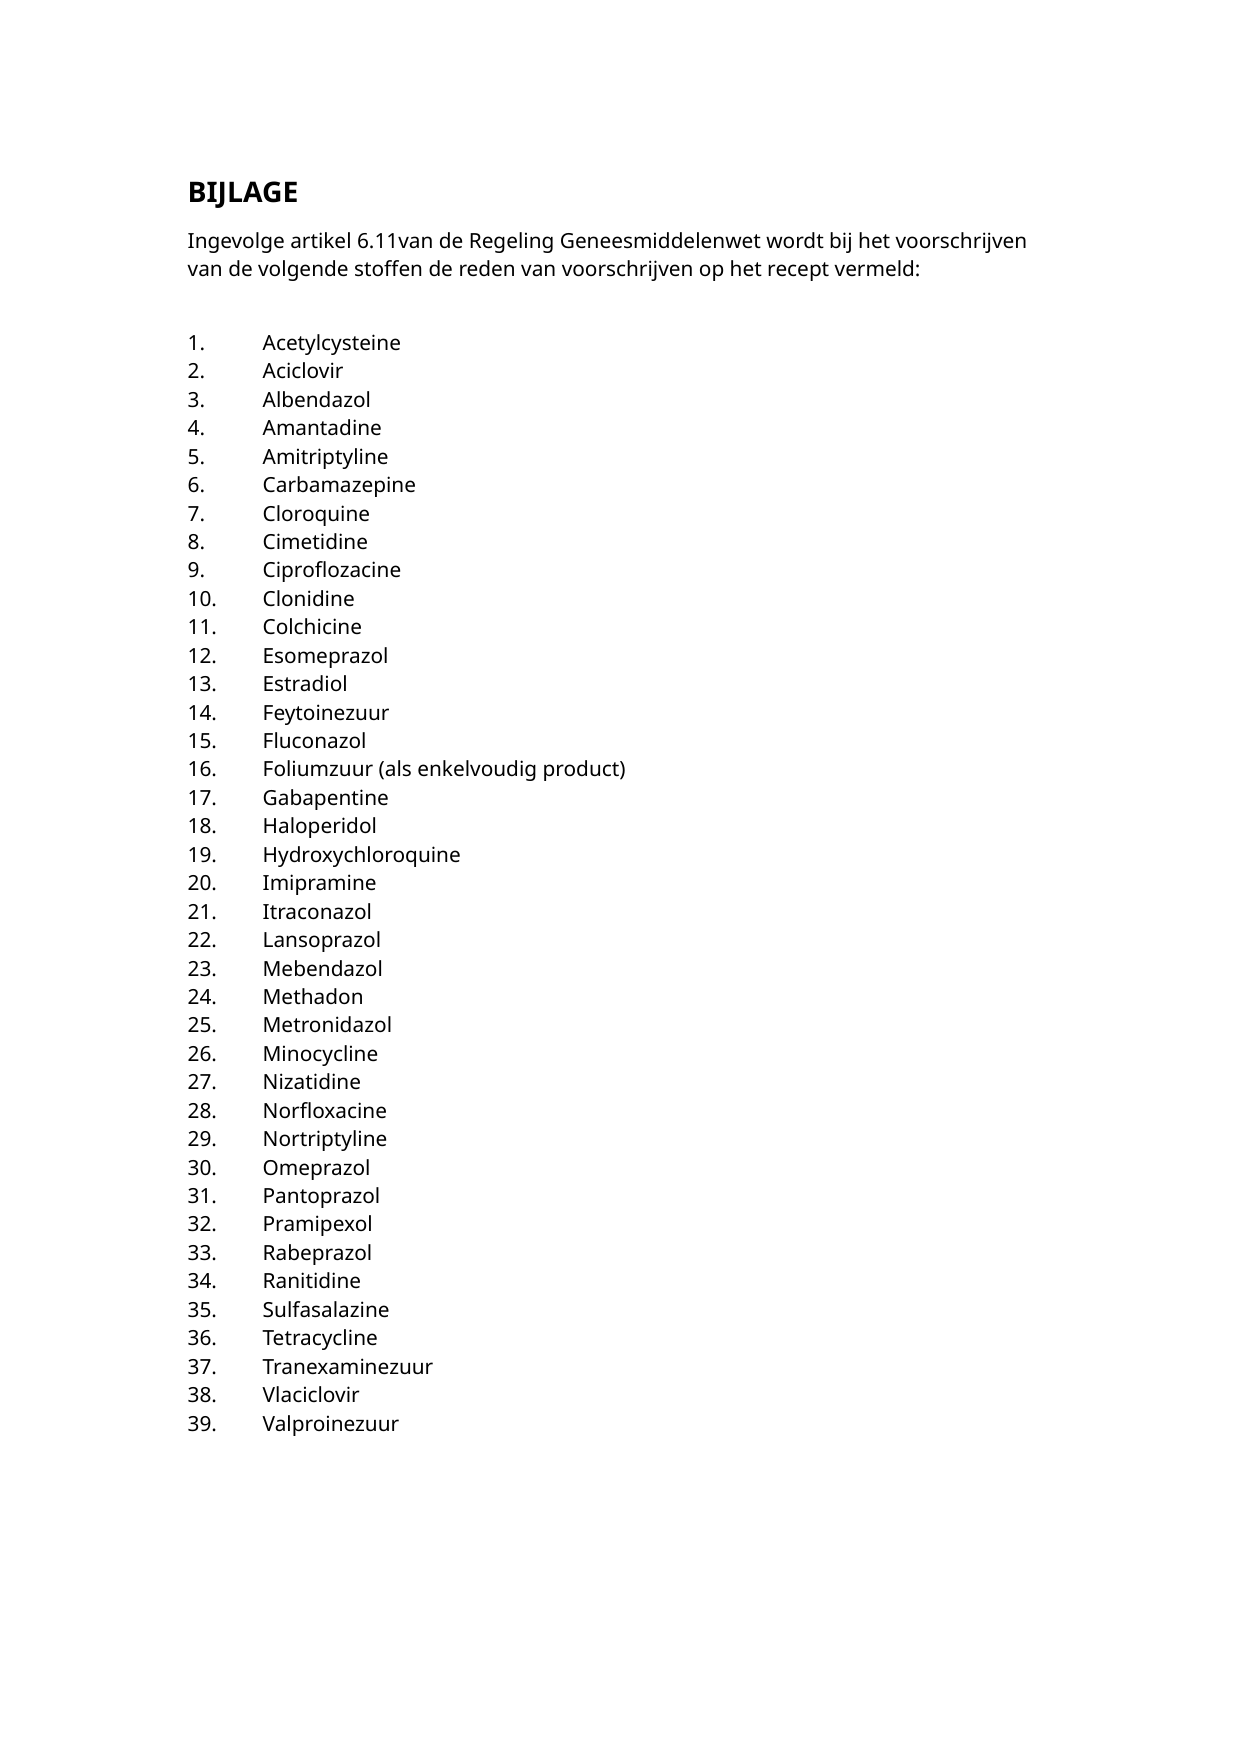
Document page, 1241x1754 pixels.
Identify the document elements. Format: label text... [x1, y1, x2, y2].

list Vlaciclovir [187, 1380, 1053, 1409]
list Sulfasalazine [187, 1295, 1053, 1323]
list Pramipexol [187, 1209, 1053, 1238]
list Colchicine [187, 612, 1053, 641]
list Omeprazol [187, 1153, 1053, 1181]
list Ranitidine [187, 1266, 1053, 1295]
list Metronidazol [187, 1011, 1053, 1039]
list Lansoprazol [187, 925, 1053, 954]
list Tranexaminezuur [187, 1352, 1053, 1380]
list Nizatidine [187, 1067, 1053, 1096]
list Haloperidol [187, 811, 1053, 840]
list Nortriptyline [187, 1124, 1053, 1153]
text Ingevolge artikel 6.11van de Regeling Geneesmiddelenwet wordt bij het voorschrijven van de volgende stoffen de reden van voorschrijven op het recept vermeld: [187, 226, 1053, 283]
list Ciproflozacine [187, 556, 1053, 584]
list Amitriptyline [187, 442, 1053, 470]
list Cloroquine [187, 499, 1053, 527]
list Amantadine [187, 413, 1053, 442]
list Acetylcysteine [187, 328, 1053, 356]
list Itraconazol [187, 897, 1053, 925]
subtitle BIJLAGE [187, 172, 1053, 211]
list Rabeprazol [187, 1238, 1053, 1266]
list Methadon [187, 982, 1053, 1011]
list Pantoprazol [187, 1181, 1053, 1209]
list Clonidine [187, 584, 1053, 612]
list Estradiol [187, 669, 1053, 698]
list Esomeprazol [187, 641, 1053, 669]
list Aciclovir [187, 356, 1053, 385]
list Feytoinezuur [187, 698, 1053, 726]
list Valproinezuur [187, 1409, 1053, 1437]
list Hydroxychloroquine [187, 840, 1053, 868]
list Gabapentine [187, 783, 1053, 811]
list Foliumzuur (als enkelvoudig product) [187, 754, 1053, 783]
list Fluconazol [187, 726, 1053, 754]
list Imipramine [187, 868, 1053, 897]
list Minocycline [187, 1039, 1053, 1067]
list Cimetidine [187, 527, 1053, 556]
list Norfloxacine [187, 1096, 1053, 1124]
list Carbamazepine [187, 470, 1053, 499]
list Mebendazol [187, 954, 1053, 982]
list Albendazol [187, 385, 1053, 413]
list Tetracycline [187, 1323, 1053, 1352]
